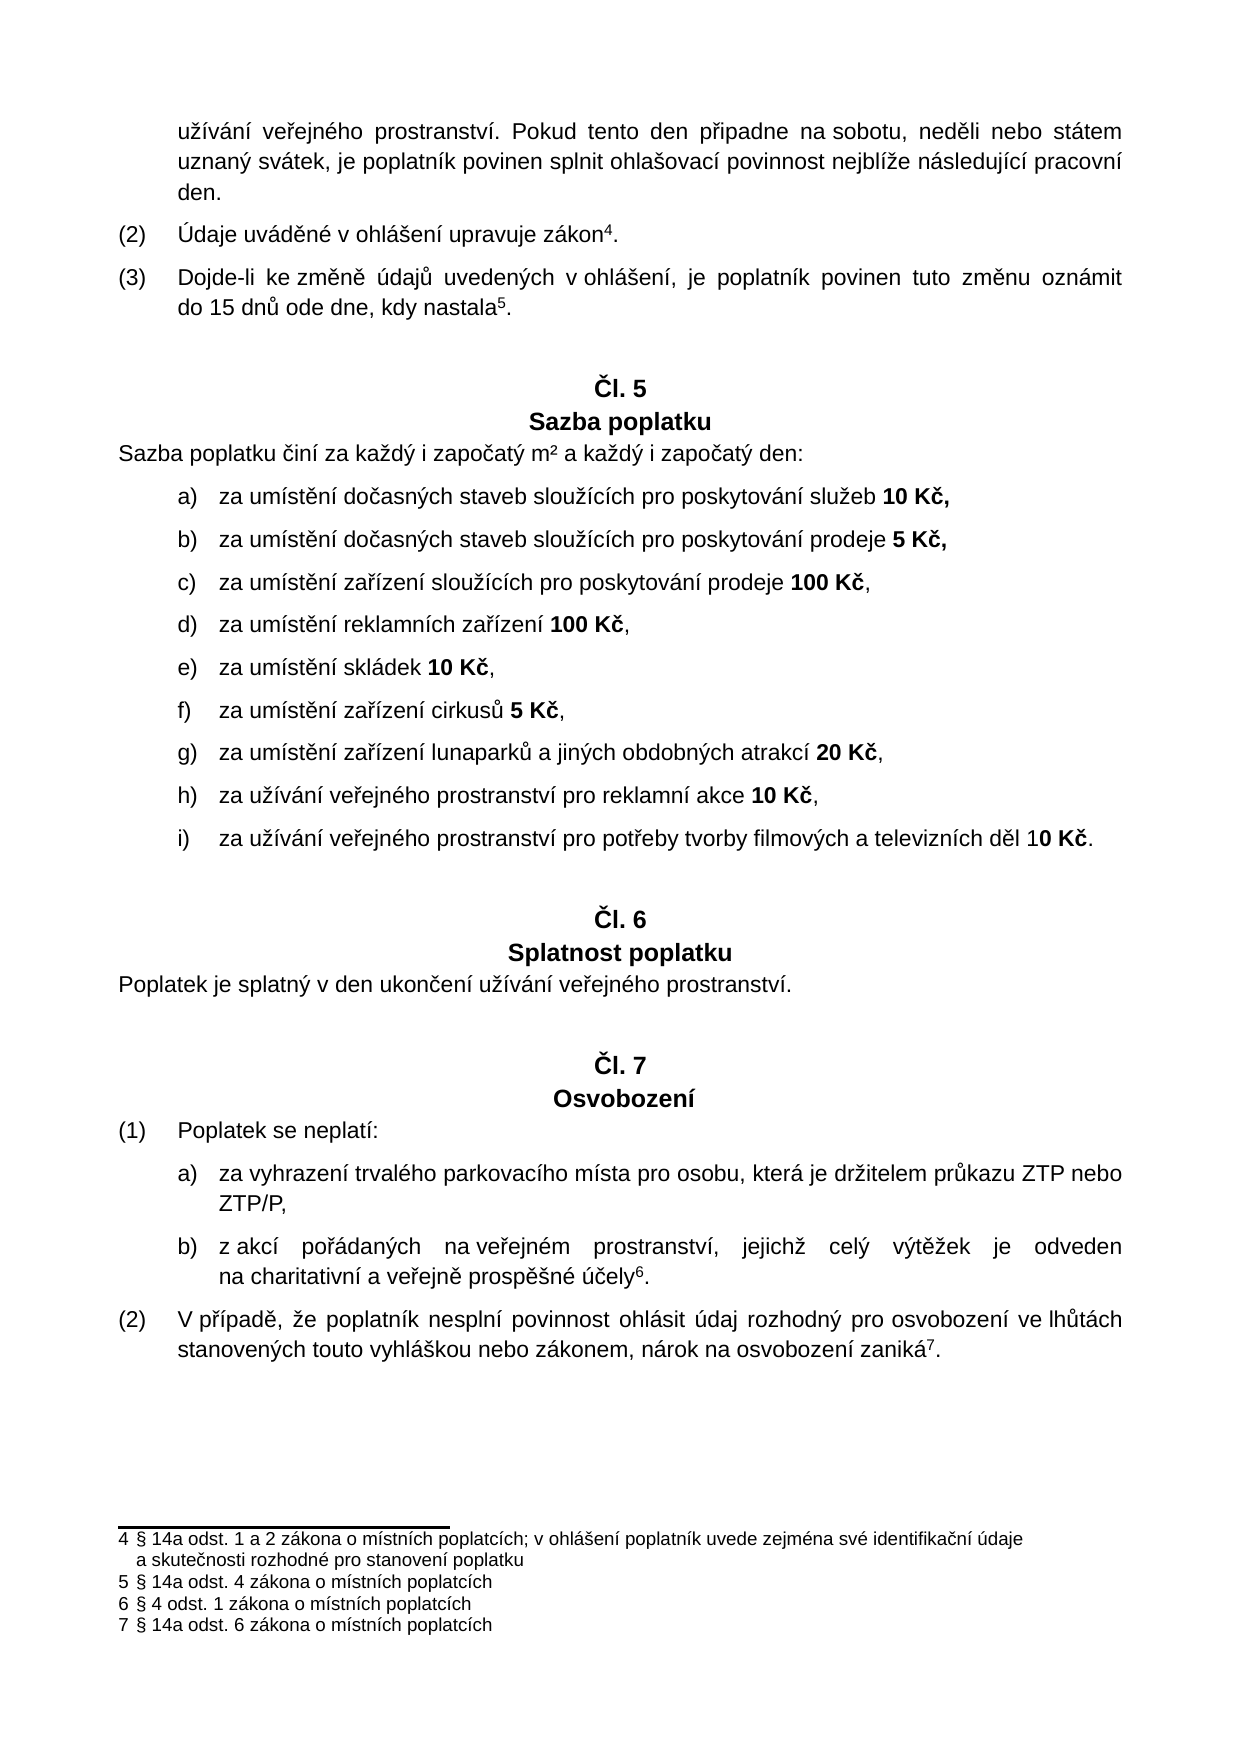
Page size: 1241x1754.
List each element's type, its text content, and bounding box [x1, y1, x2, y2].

subtitle Čl. 6 Splatnost poplatku [118, 905, 1122, 967]
list Údaje uváděné v ohlášení upravuje zákon. [118, 221, 1122, 248]
list z akcí pořádaných na veřejném prostranství, jejichž celý výtěžek je odveden na charitativní a veřejně prospěšné účely. [177, 1233, 1122, 1289]
list za užívání veřejného prostranství pro reklamní akce 10 Kč, [177, 782, 1122, 808]
list za umístění zařízení cirkusů 5 Kč, [177, 697, 1122, 723]
list užívání veřejného prostranství. Pokud tento den připadne na sobotu, neděli nebo státem uznaný svátek, je poplatník povinen splnit ohlašovací povinnost nejblíže následující pracovní den. [118, 118, 1122, 205]
list V případě, že poplatník nesplní povinnost ohlásit údaj rozhodný pro osvobození ve lhůtách stanovených touto vyhláškou nebo zákonem, nárok na osvobození zaniká. [118, 1306, 1122, 1362]
list za umístění zařízení sloužících pro poskytování prodeje 100 Kč, [177, 568, 1122, 595]
list za umístění skládek 10 Kč, [177, 654, 1122, 680]
list § 4 odst. 1 zákona o místních poplatcích [118, 1592, 1122, 1614]
list za umístění dočasných staveb sloužících pro poskytování služeb 10 Kč, [177, 483, 1122, 509]
list za umístění reklamních zařízení 100 Kč, [177, 611, 1122, 638]
subtitle Čl. 7 Osvobození [118, 1051, 1122, 1113]
list za vyhrazení trvalého parkovacího místa pro osobu, která je držitelem průkazu ZTP nebo ZTP/P, [177, 1160, 1122, 1217]
text Sazba poplatku činí za každý i započatý m² a každý i započatý den: [118, 440, 1122, 467]
list za umístění dočasných staveb sloužících pro poskytování prodeje 5 Kč, [177, 526, 1122, 552]
list § 14a odst. 4 zákona o místních poplatcích [118, 1571, 1122, 1592]
list § 14a odst. 6 zákona o místních poplatcích [118, 1614, 1122, 1635]
list za užívání veřejného prostranství pro potřeby tvorby filmových a televizních děl 10 Kč. [177, 825, 1122, 851]
list § 14a odst. 1 a 2 zákona o místních poplatcích; v ohlášení poplatník uvede zejména své identifikační údaje a skutečnosti rozhodné pro stanovení poplatku [118, 1528, 1122, 1571]
text Poplatek je splatný v den ukončení užívání veřejného prostranství. [118, 971, 1122, 997]
list Poplatek se neplatí: [118, 1117, 1122, 1144]
list Dojde-li ke změně údajů uvedených v ohlášení, je poplatník povinen tuto změnu oznámit do 15 dnů ode dne, kdy nastala. [118, 264, 1122, 321]
subtitle Čl. 5 Sazba poplatku [118, 374, 1122, 436]
list za umístění zařízení lunaparků a jiných obdobných atrakcí 20 Kč, [177, 739, 1122, 766]
